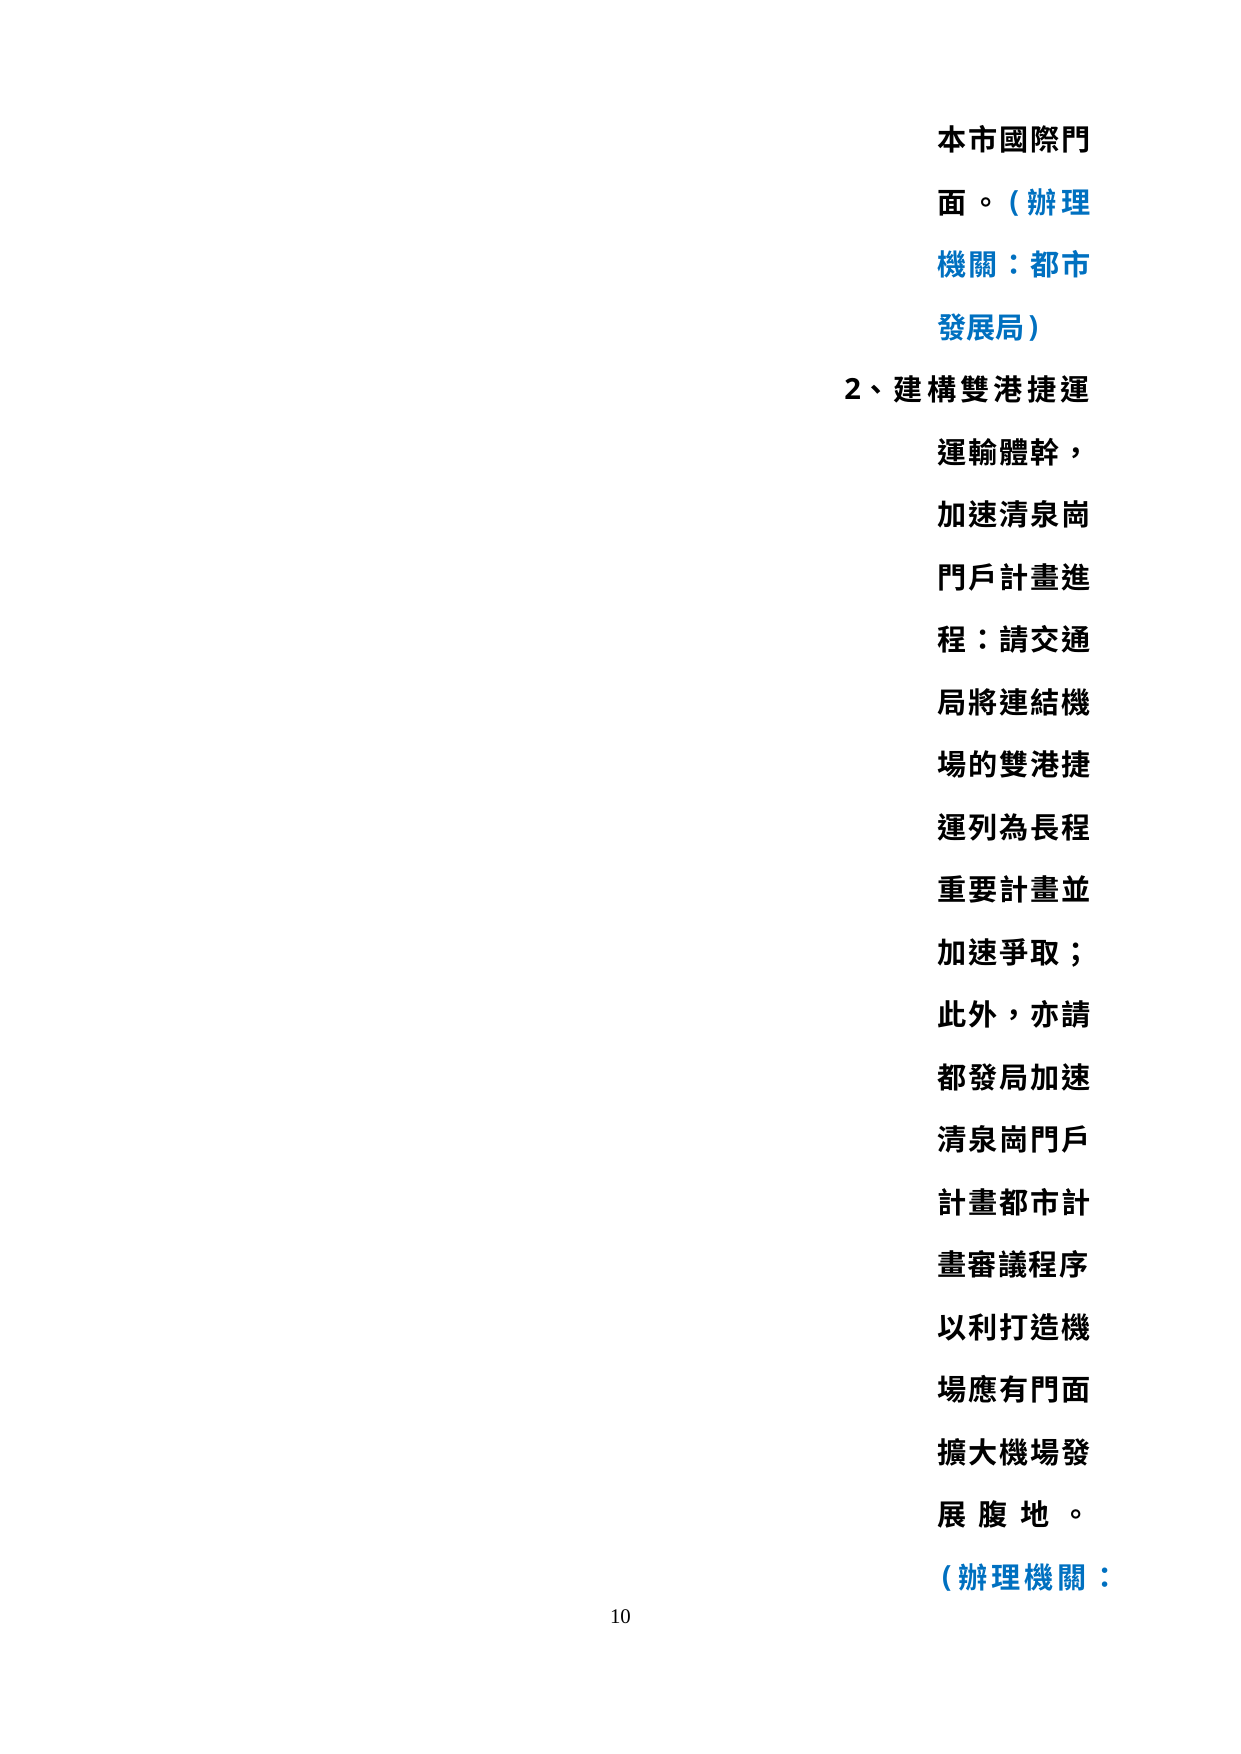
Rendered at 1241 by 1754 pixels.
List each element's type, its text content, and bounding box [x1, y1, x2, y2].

list 建構雙港捷運運輸體幹，加速清泉崗門戶計畫進程：請交通局將連結機場的雙港捷運列為長程重要計畫並加速爭取；此外，亦請都發局加速清泉崗門戶計畫都市計畫審議程序，以利打造機場應有門面擴大機場發展腹地。(辦理機關：交通局、都市發展局) [843, 346, 1090, 1596]
list 力促臺中國際機場整建升格：臺中國際機場近三年來旅客人次逐年攀升，未來請持續朝晉升為「甲等航空站」為目標，協請交通部民航局依據「臺中國際機場2035年整體規劃」，進行包括增建遠端停機坪，甚至是興建第三航廈等計畫，加速機場軟硬體設施改善及提升以打造本市國際門面。(辦理機關：都市發展局) [843, 96, 1090, 346]
